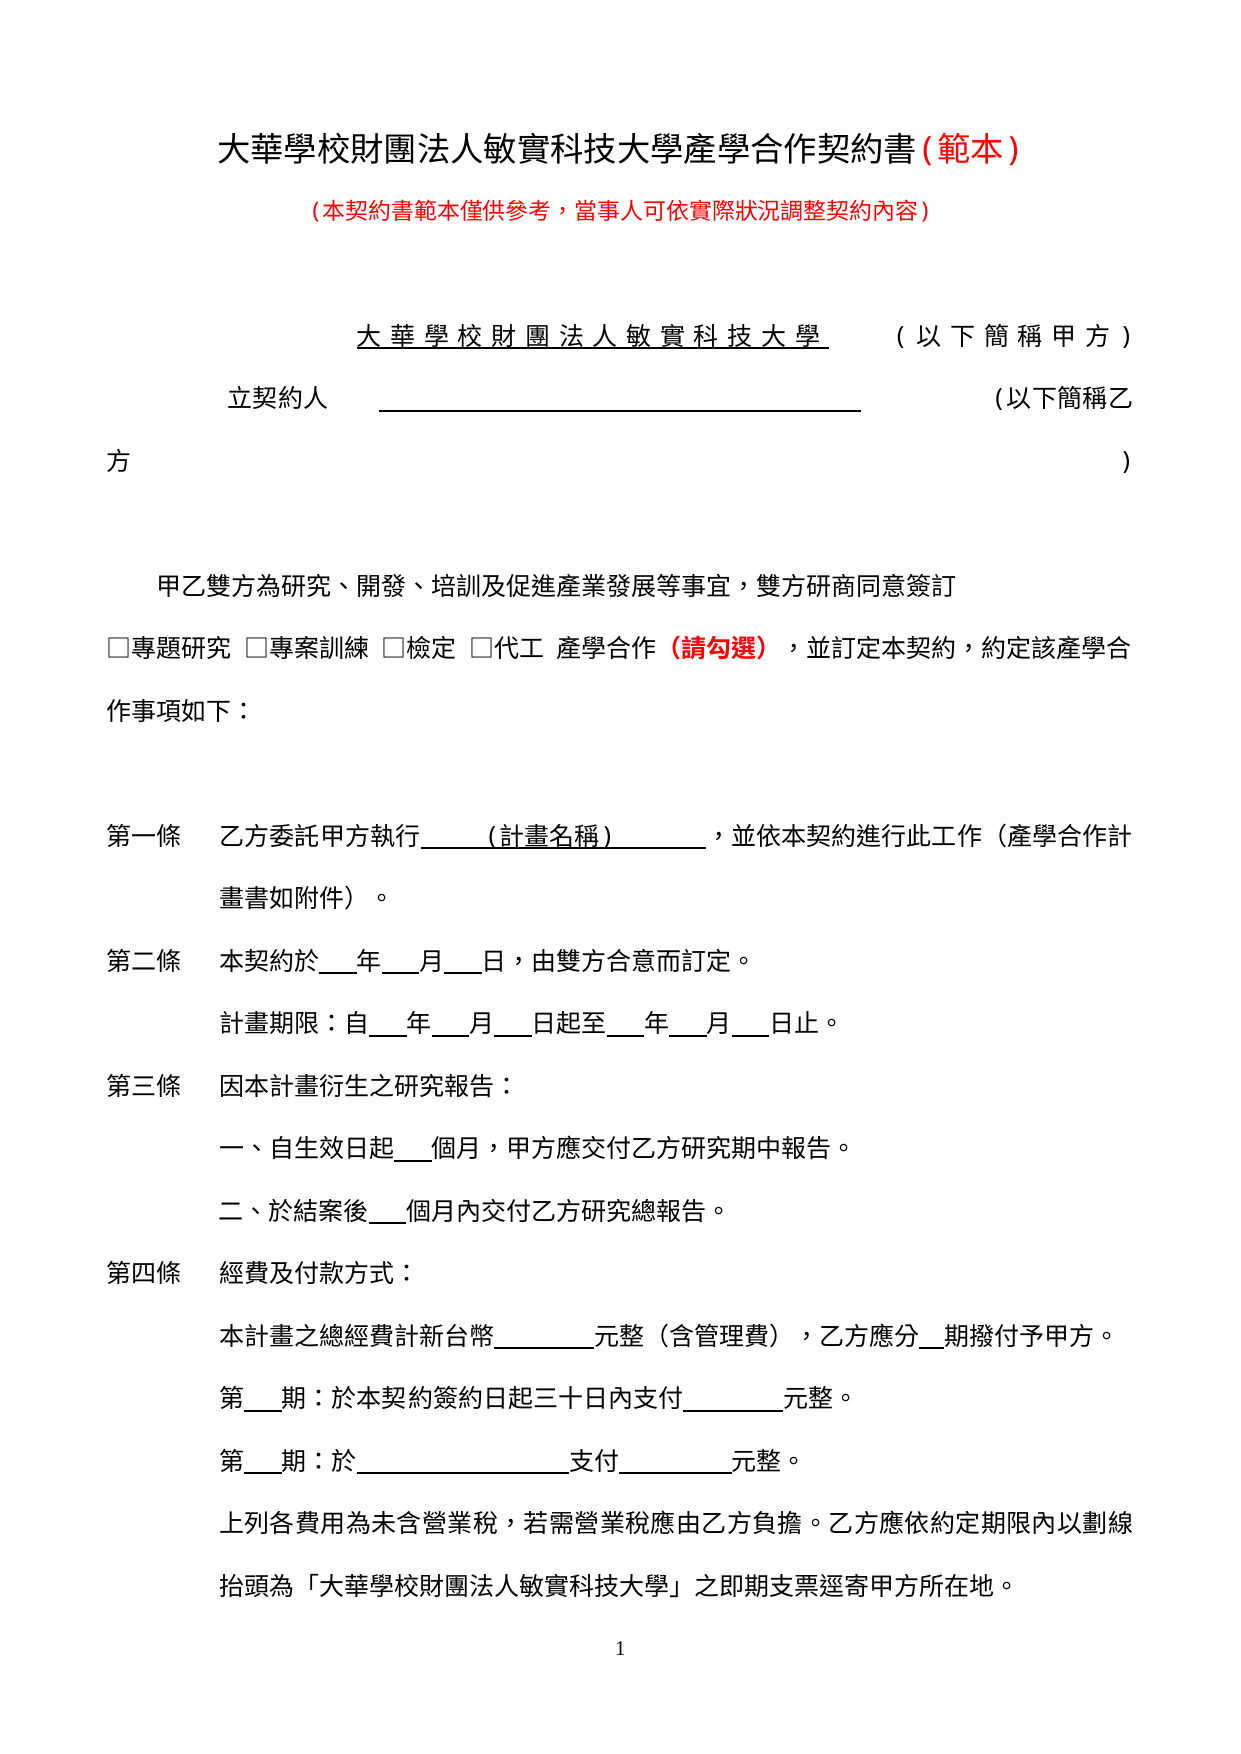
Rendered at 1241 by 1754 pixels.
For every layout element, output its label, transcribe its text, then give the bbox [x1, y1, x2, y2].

text 甲乙雙方為研究、開發、培訓及促進產業發展等事宜，雙方研商同意簽訂 □專題研究 □專案訓練 □檢定 □代工 產學合作（請勾選），並訂定本契約，約定該產學合作事項如下： [106, 543, 1133, 730]
text 上列各費用為未含營業稅，若需營業稅應由乙方負擔。乙方應依約定期限內以劃線抬頭為「大華學校財團法人敏實科技大學」之即期支票逕寄甲方所在地。 [219, 1480, 1134, 1605]
text 第三條 因本計畫衍生之研究報告： [106, 1043, 1134, 1105]
text 計畫期限：自 年 月 日起至 年 月 日止。 [106, 980, 1134, 1043]
text 第二條 本契約於 年 月 日，由雙方合意而訂定。 [106, 918, 1134, 980]
text 大華學校財團法人敏實科技大學產學合作契約書(範本) [106, 105, 1134, 168]
text 第 期：於 支付 元整。 [219, 1418, 1134, 1480]
text 大華學校財團法人敏實科技大學 (以下簡稱甲方) 立契約人 (以下簡稱乙方) [106, 293, 1134, 543]
text 一、自生效日起 個月，甲方應交付乙方研究期中報告。 [213, 1105, 1134, 1168]
text 二、於結案後 個月內交付乙方研究總報告。 [219, 1168, 1134, 1230]
text 第一條 乙方委託甲方執行 (計畫名稱) ，並依本契約進行此工作（產學合作計畫書如附件）。 [106, 793, 1134, 918]
text 第四條 經費及付款方式： [106, 1230, 1134, 1293]
text 第 期：於本契約簽約日起三十日內支付 元整。 [219, 1355, 1134, 1418]
text (本契約書範本僅供參考，當事人可依實際狀況調整契約內容) [106, 168, 1134, 230]
text 本計畫之總經費計新台幣 元整（含管理費），乙方應分 期撥付予甲方。 [219, 1293, 1134, 1355]
